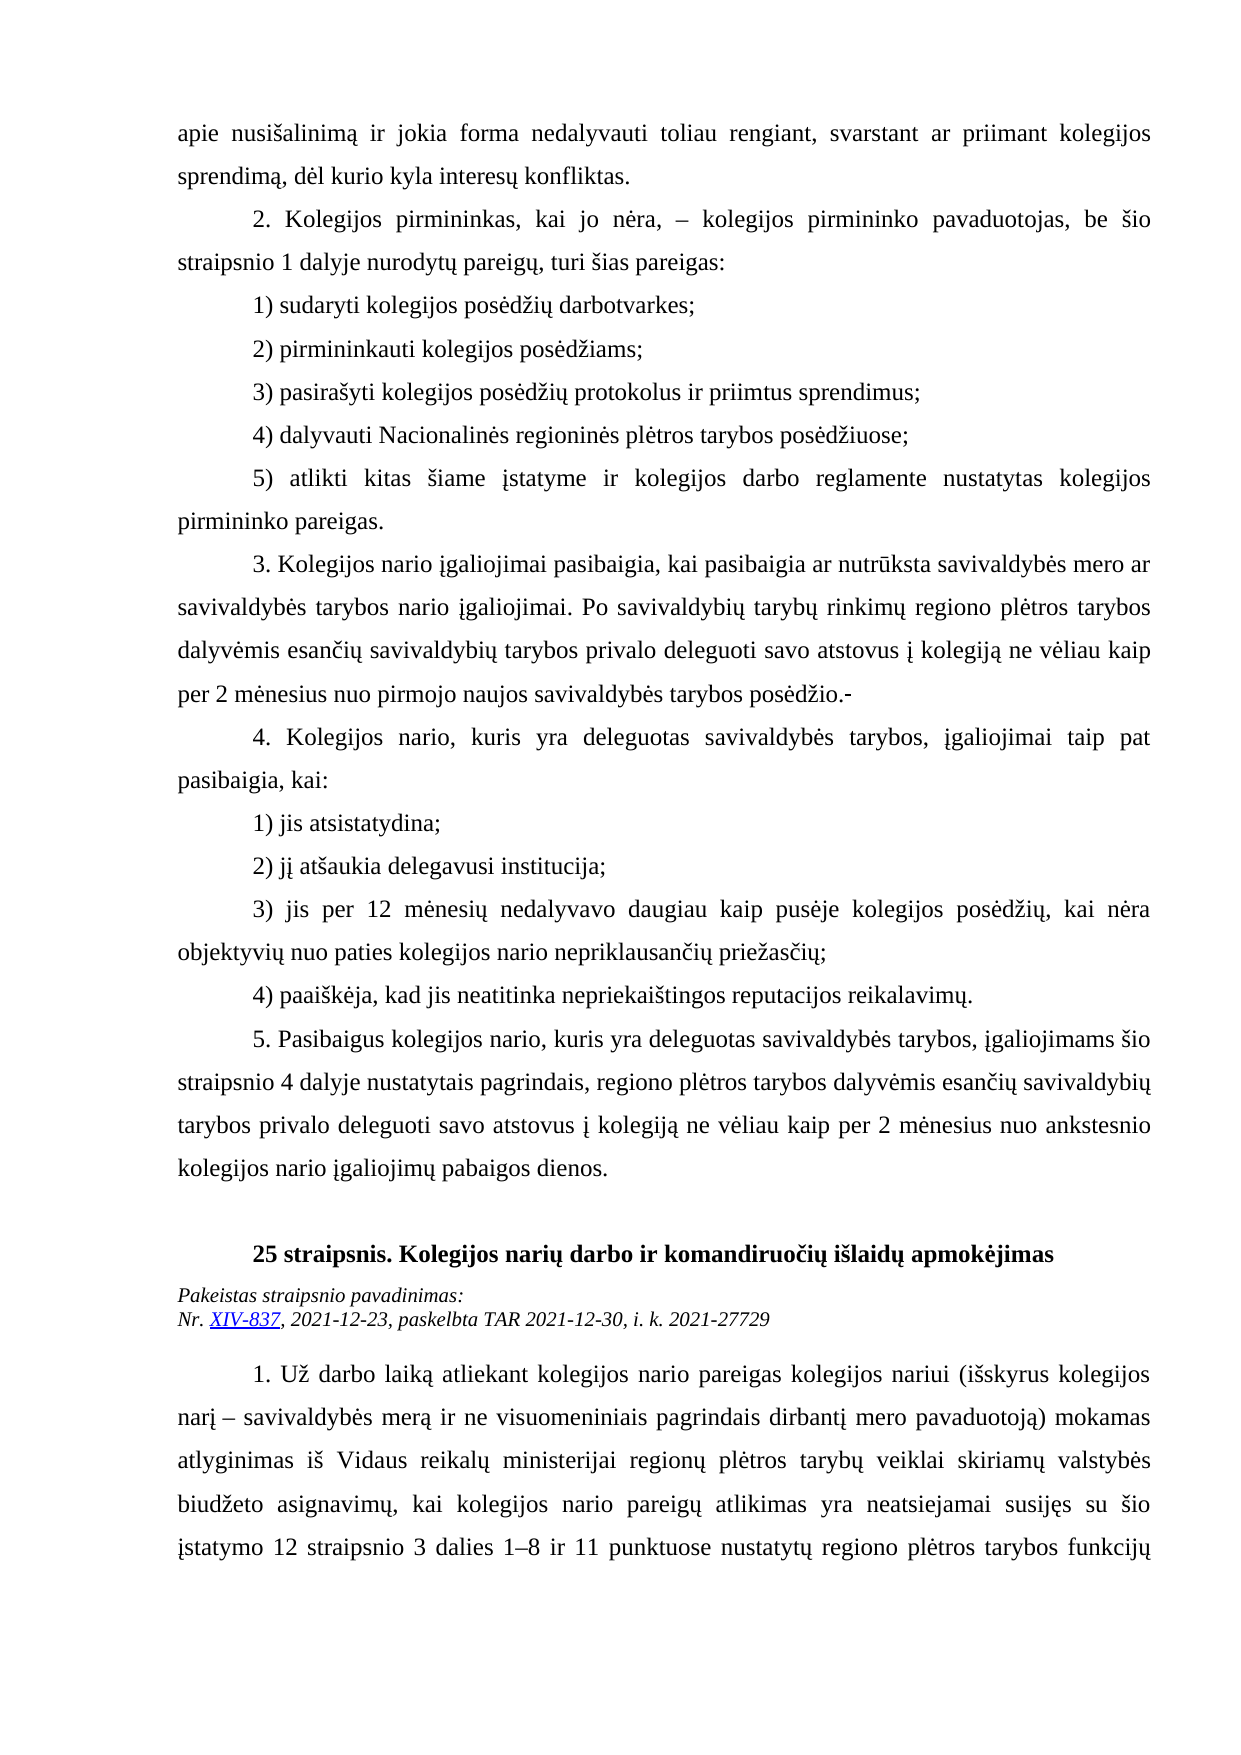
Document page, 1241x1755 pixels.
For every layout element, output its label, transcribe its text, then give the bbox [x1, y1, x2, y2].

text 3) jis per 12 mėnesių nedalyvavo daugiau kaip pusėje kolegijos posėdžių, kai nėra objektyvių nuo paties kolegijos nario nepriklausančių priežasčių; [177, 894, 1152, 966]
text 3. Kolegijos nario įgaliojimai pasibaigia, kai pasibaigia ar nutrūksta savivaldybės mero ar savivaldybės tarybos nario įgaliojimai. Po savivaldybių tarybų rinkimų regiono plėtros tarybos dalyvėmis esančių savivaldybių tarybos privalo deleguoti savo atstovus į kolegiją ne vėliau kaip per 2 mėnesius nuo pirmojo naujos savivaldybės tarybos posėdžio. [177, 549, 1152, 707]
text 5. Pasibaigus kolegijos nario, kuris yra deleguotas savivaldybės tarybos, įgaliojimams šio straipsnio 4 dalyje nustatytais pagrindais, regiono plėtros tarybos dalyvėmis esančių savivaldybių tarybos privalo deleguoti savo atstovus į kolegiją ne vėliau kaip per 2 mėnesius nuo ankstesnio kolegijos nario įgaliojimų pabaigos dienos. [177, 1024, 1152, 1182]
text Nr. XIV-837, 2021-12-23, paskelbta TAR 2021-12-30, i. k. 2021-27729 [177, 1307, 1152, 1331]
text 3) pasirašyti kolegijos posėdžių protokolus ir priimtus sprendimus; [177, 377, 1152, 406]
text 5) atlikti kitas šiame įstatyme ir kolegijos darbo reglamente nustatytas kolegijos pirmininko pareigas. [177, 463, 1152, 535]
text 4) paaiškėja, kad jis neatitinka nepriekaištingos reputacijos reikalavimų. [177, 981, 1152, 1009]
text 4) dalyvauti Nacionalinės regioninės plėtros tarybos posėdžiuose; [177, 420, 1152, 449]
text 4. Kolegijos nario, kuris yra deleguotas savivaldybės tarybos, įgaliojimai taip pat pasibaigia, kai: [177, 722, 1152, 794]
text 2) jį atšaukia delegavusi institucija; [177, 851, 1152, 880]
text 1) sudaryti kolegijos posėdžių darbotvarkes; [177, 291, 1152, 319]
text 2. Kolegijos pirmininkas, kai jo nėra, – kolegijos pirmininko pavaduotojas, be šio straipsnio 1 dalyje nurodytų pareigų, turi šias pareigas: [177, 204, 1152, 276]
text 25 straipsnis. Kolegijos narių darbo ir komandiruočių išlaidų apmokėjimas [177, 1239, 1152, 1268]
text 2) pirmininkauti kolegijos posėdžiams; [177, 334, 1152, 362]
text 1) jis atsistatydina; [177, 808, 1152, 837]
text apie nusišalinimą ir jokia forma nedalyvauti toliau rengiant, svarstant ar priimant kolegijos sprendimą, dėl kurio kyla interesų konfliktas. [177, 118, 1152, 190]
text Pakeistas straipsnio pavadinimas: [177, 1282, 1152, 1307]
text 1. Už darbo laiką atliekant kolegijos nario pareigas kolegijos nariui (išskyrus kolegijos narį – savivaldybės merą ir ne visuomeniniais pagrindais dirbantį mero pavaduotoją) mokamas atlyginimas iš Vidaus reikalų ministerijai regionų plėtros tarybų veiklai skiriamų valstybės biudžeto asignavimų, kai kolegijos nario pareigų atlikimas yra neatsiejamai susijęs su šio įstatymo 12 straipsnio 3 dalies 1–8 ir 11 punktuose nustatytų regiono plėtros tarybos funkcijų [177, 1359, 1152, 1561]
